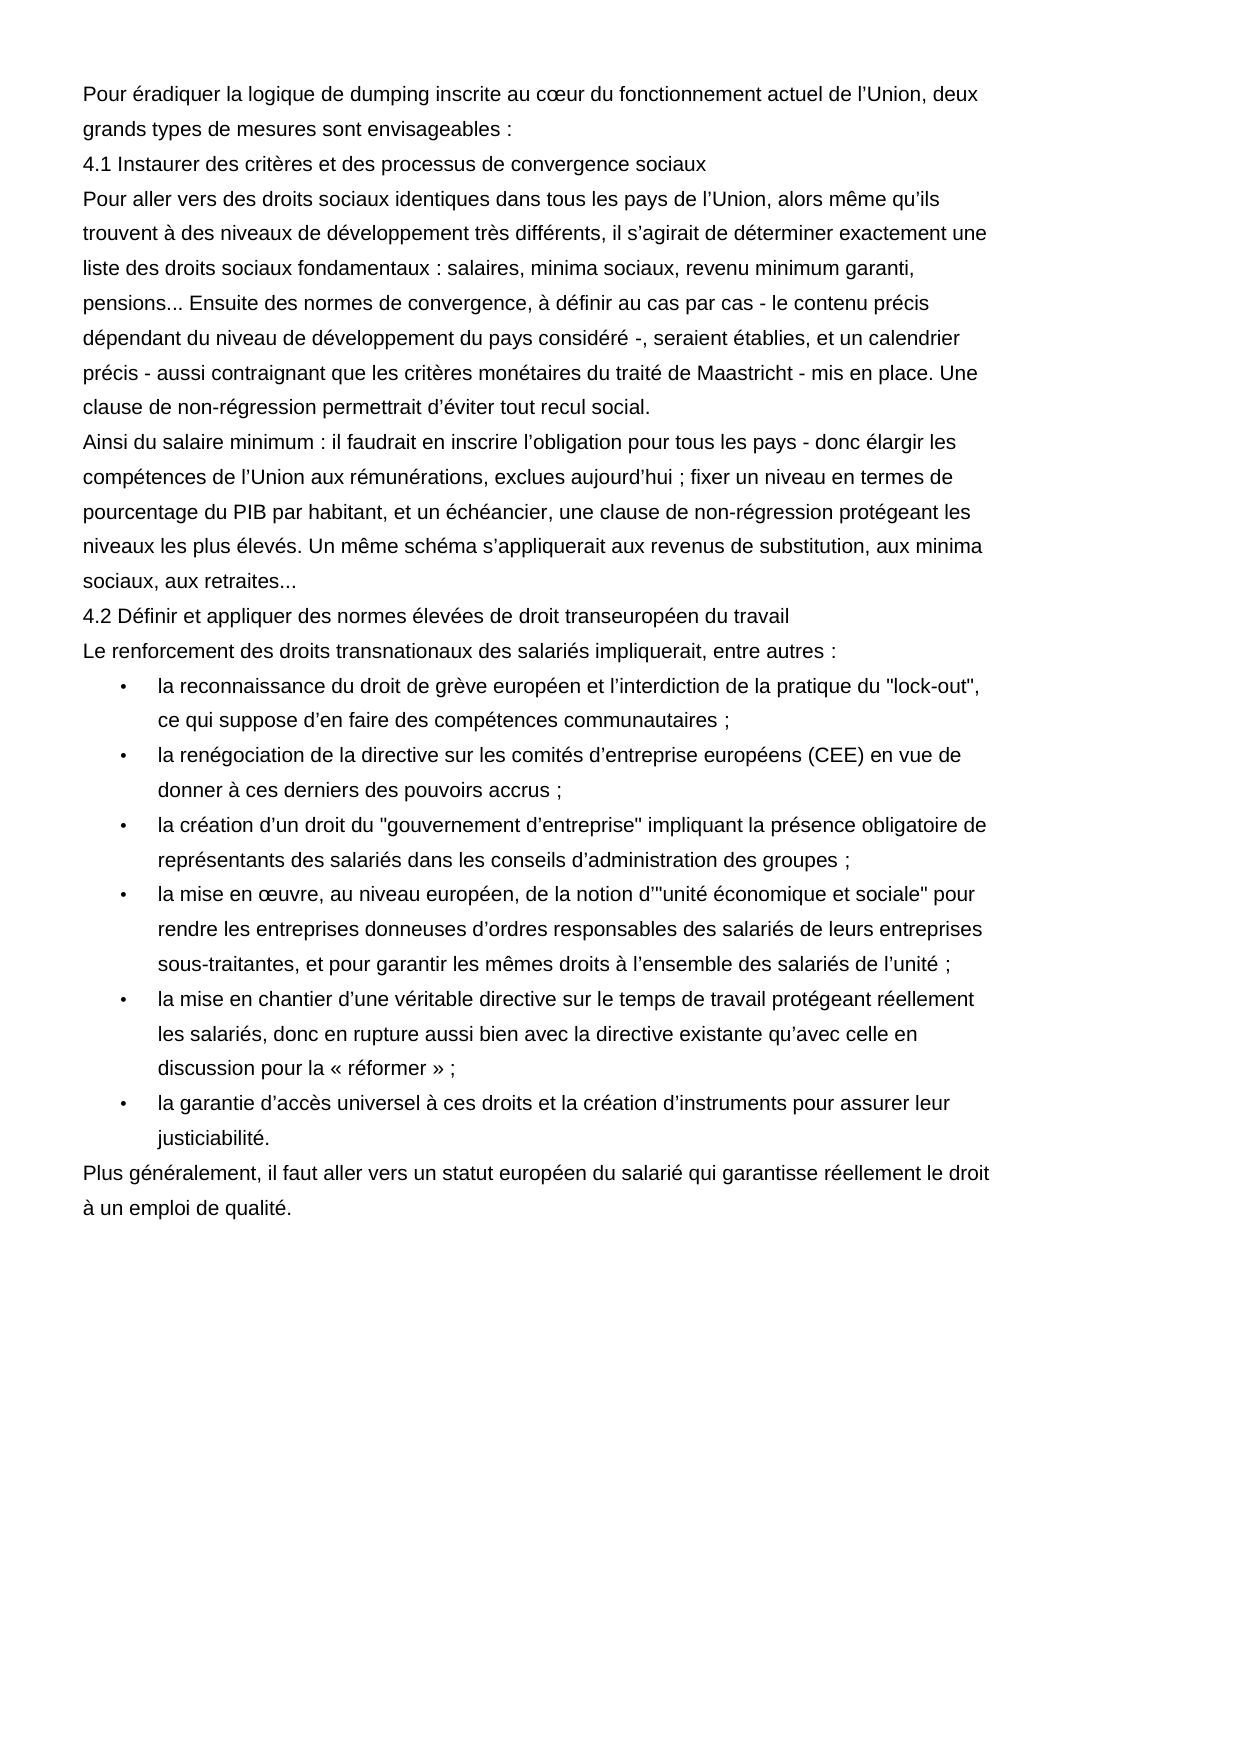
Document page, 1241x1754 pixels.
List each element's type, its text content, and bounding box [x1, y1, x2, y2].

text Ainsi du salaire minimum : il faudrait en inscrire l’obligation pour tous les pays - donc élargir les compétences de l’Union aux rémunérations, exclues aujourd’hui ; fixer un niveau en termes de pourcentage du PIB par habitant, et un échéancier, une clause de non-régression protégeant les niveaux les plus élevés. Un même schéma s’appliquerait aux revenus de substitution, aux minima sociaux, aux retraites... [83, 431, 1004, 593]
text Pour éradiquer la logique de dumping inscrite au cœur du fonctionnement actuel de l’Union, deux grands types de mesures sont envisageables : [83, 83, 1004, 141]
list la renégociation de la directive sur les comités d’entreprise européens (CEE) en vue de donner à ces derniers des pouvoirs accrus ; [120, 744, 1004, 802]
list la mise en œuvre, au niveau européen, de la notion d’"unité économique et sociale" pour rendre les entreprises donneuses d’ordres responsables des salariés de leurs entreprises sous-traitantes, et pour garantir les mêmes droits à l’ensemble des salariés de l’unité ; [120, 883, 1004, 976]
text 4.2 Définir et appliquer des normes élevées de droit transeuropéen du travail [83, 604, 1004, 628]
list la garantie d’accès universel à ces droits et la création d’instruments pour assurer leur justiciabilité. [120, 1092, 1004, 1150]
text Plus généralement, il faut aller vers un statut européen du salarié qui garantisse réellement le droit à un emploi de qualité. [83, 1161, 1004, 1219]
text Pour aller vers des droits sociaux identiques dans tous les pays de l’Union, alors même qu’ils trouvent à des niveaux de développement très différents, il s’agirait de déterminer exactement une liste des droits sociaux fondamentaux : salaires, minima sociaux, revenu minimum garanti, pensions... Ensuite des normes de convergence, à définir au cas par cas - le contenu précis dépendant du niveau de développement du pays considéré -, seraient établies, et un calendrier précis - aussi contraignant que les critères monétaires du traité de Maastricht - mis en place. Une clause de non-régression permettrait d’éviter tout recul social. [83, 187, 1004, 419]
list la reconnaissance du droit de grève européen et l’interdiction de la pratique du "lock-out", ce qui suppose d’en faire des compétences communautaires ; [120, 674, 1004, 732]
text Le renforcement des droits transnationaux des salariés impliquerait, entre autres : [83, 639, 1004, 663]
list la mise en chantier d’une véritable directive sur le temps de travail protégeant réellement les salariés, donc en rupture aussi bien avec la directive existante qu’avec celle en discussion pour la « réformer » ; [120, 987, 1004, 1080]
list la création d’un droit du "gouvernement d’entreprise" impliquant la présence obligatoire de représentants des salariés dans les conseils d’administration des groupes ; [120, 813, 1004, 871]
text 4.1 Instaurer des critères et des processus de convergence sociaux [83, 152, 1004, 176]
